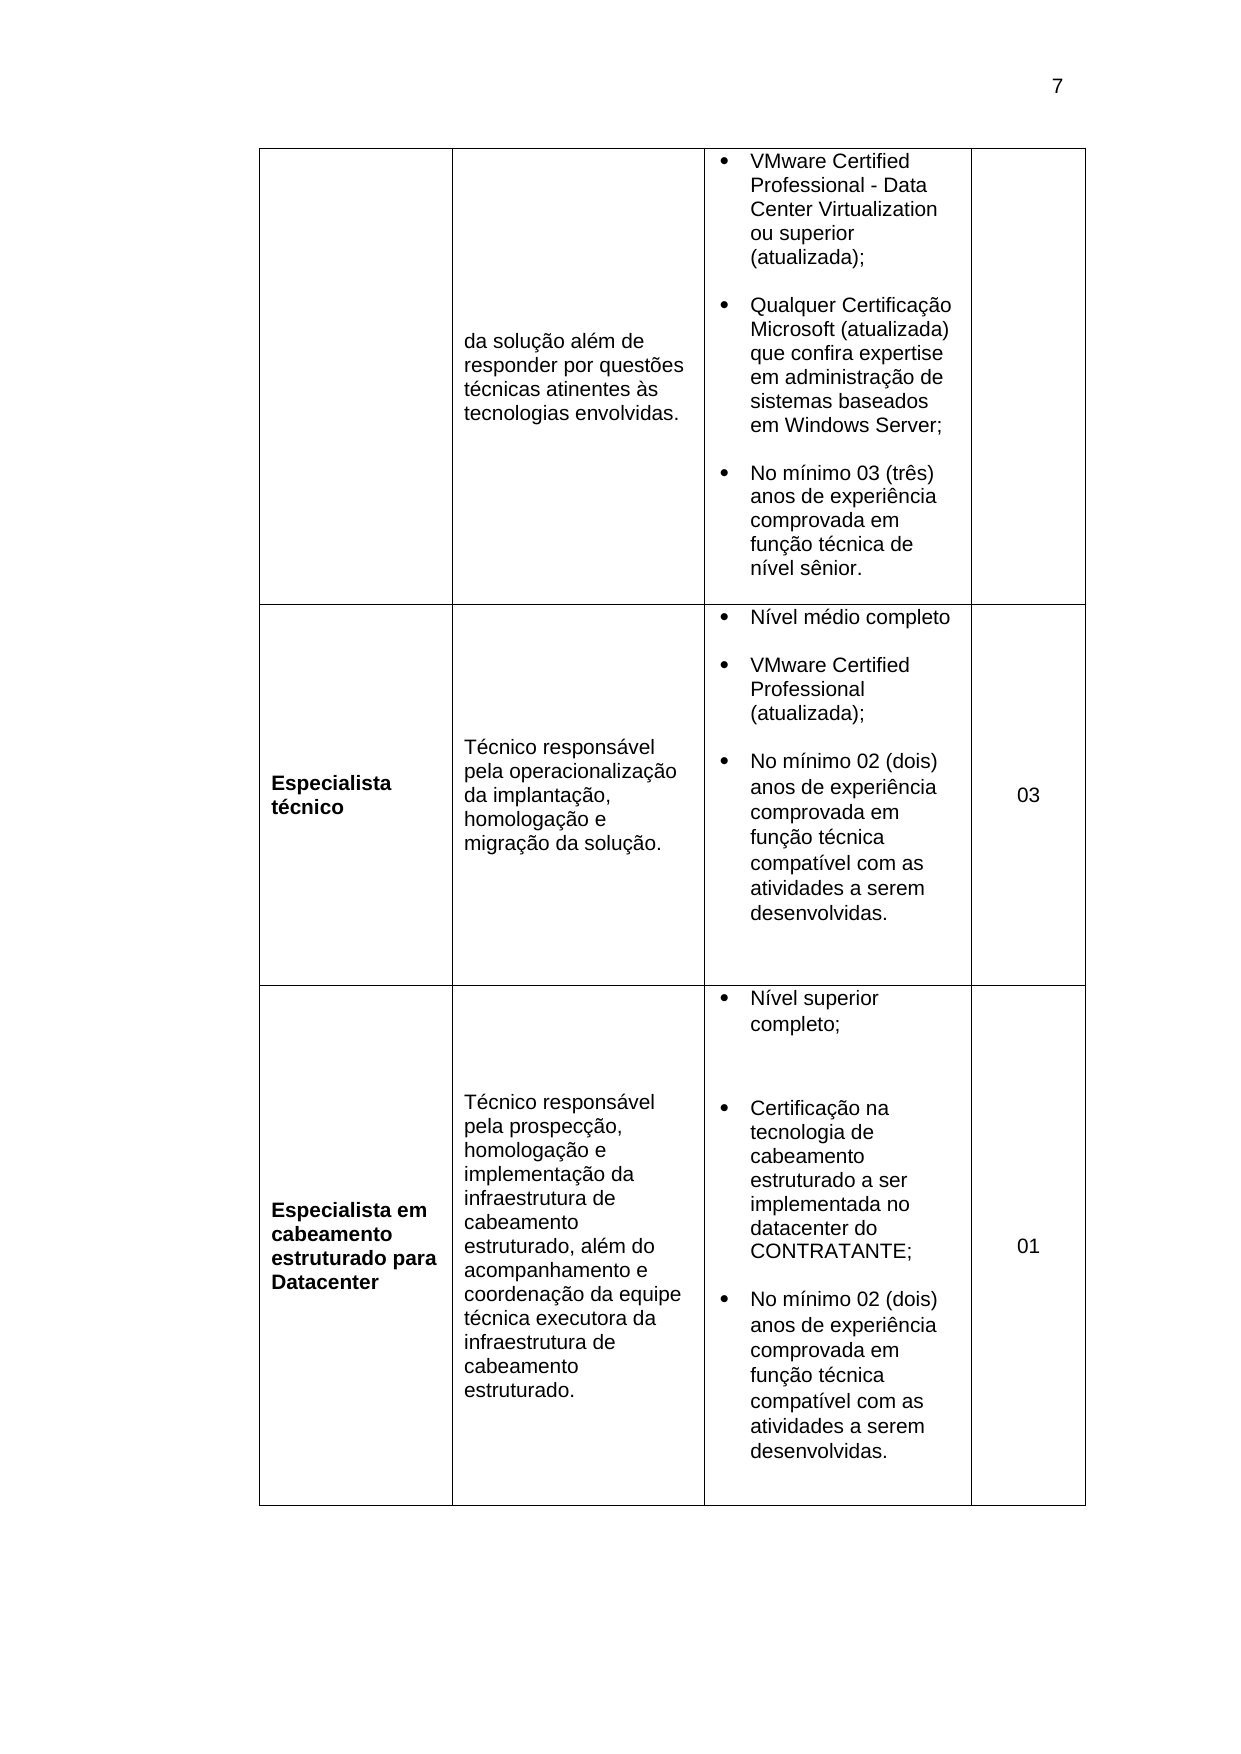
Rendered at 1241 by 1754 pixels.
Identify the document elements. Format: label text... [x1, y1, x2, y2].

table_cell Nível superior completo; VMware Certified Professional - Data Center Virtualization ou superior (atualizada); Qualquer Certificação Microsoft (atualizada) que confira expertise em administração de sistemas baseados em Windows Server; No mínimo 03 (três) anos de experiência comprovada em função técnica de nível sênior. [705, 149, 971, 604]
table_cell 03 [972, 605, 1085, 985]
table_cell 01 [972, 986, 1085, 1505]
table_cell [260, 149, 452, 604]
table_cell Técnico responsável pela operacionalização da implantação, homologação e migração da solução. [453, 605, 704, 985]
table_cell Nível superior completo; Certificação na tecnologia de cabeamento estruturado a ser implementada no datacenter do CONTRATANTE; No mínimo 02 (dois) anos de experiência comprovada em função técnica compatível com as atividades a serem desenvolvidas. [705, 986, 971, 1505]
table_cell Nível médio completo VMware Certified Professional (atualizada); No mínimo 02 (dois) anos de experiência comprovada em função técnica compatível com as atividades a serem desenvolvidas. [705, 605, 971, 985]
table_cell [972, 149, 1085, 604]
table_cell da solução além de responder por questões técnicas atinentes às tecnologias envolvidas. [453, 149, 704, 604]
table_cell Especialista técnico [260, 605, 452, 985]
table_cell Técnico responsável pela prospecção, homologação e implementação da infraestrutura de cabeamento estruturado, além do acompanhamento e coordenação da equipe técnica executora da infraestrutura de cabeamento estruturado. [453, 986, 704, 1505]
table_cell Especialista em cabeamento estruturado para Datacenter [260, 986, 452, 1505]
